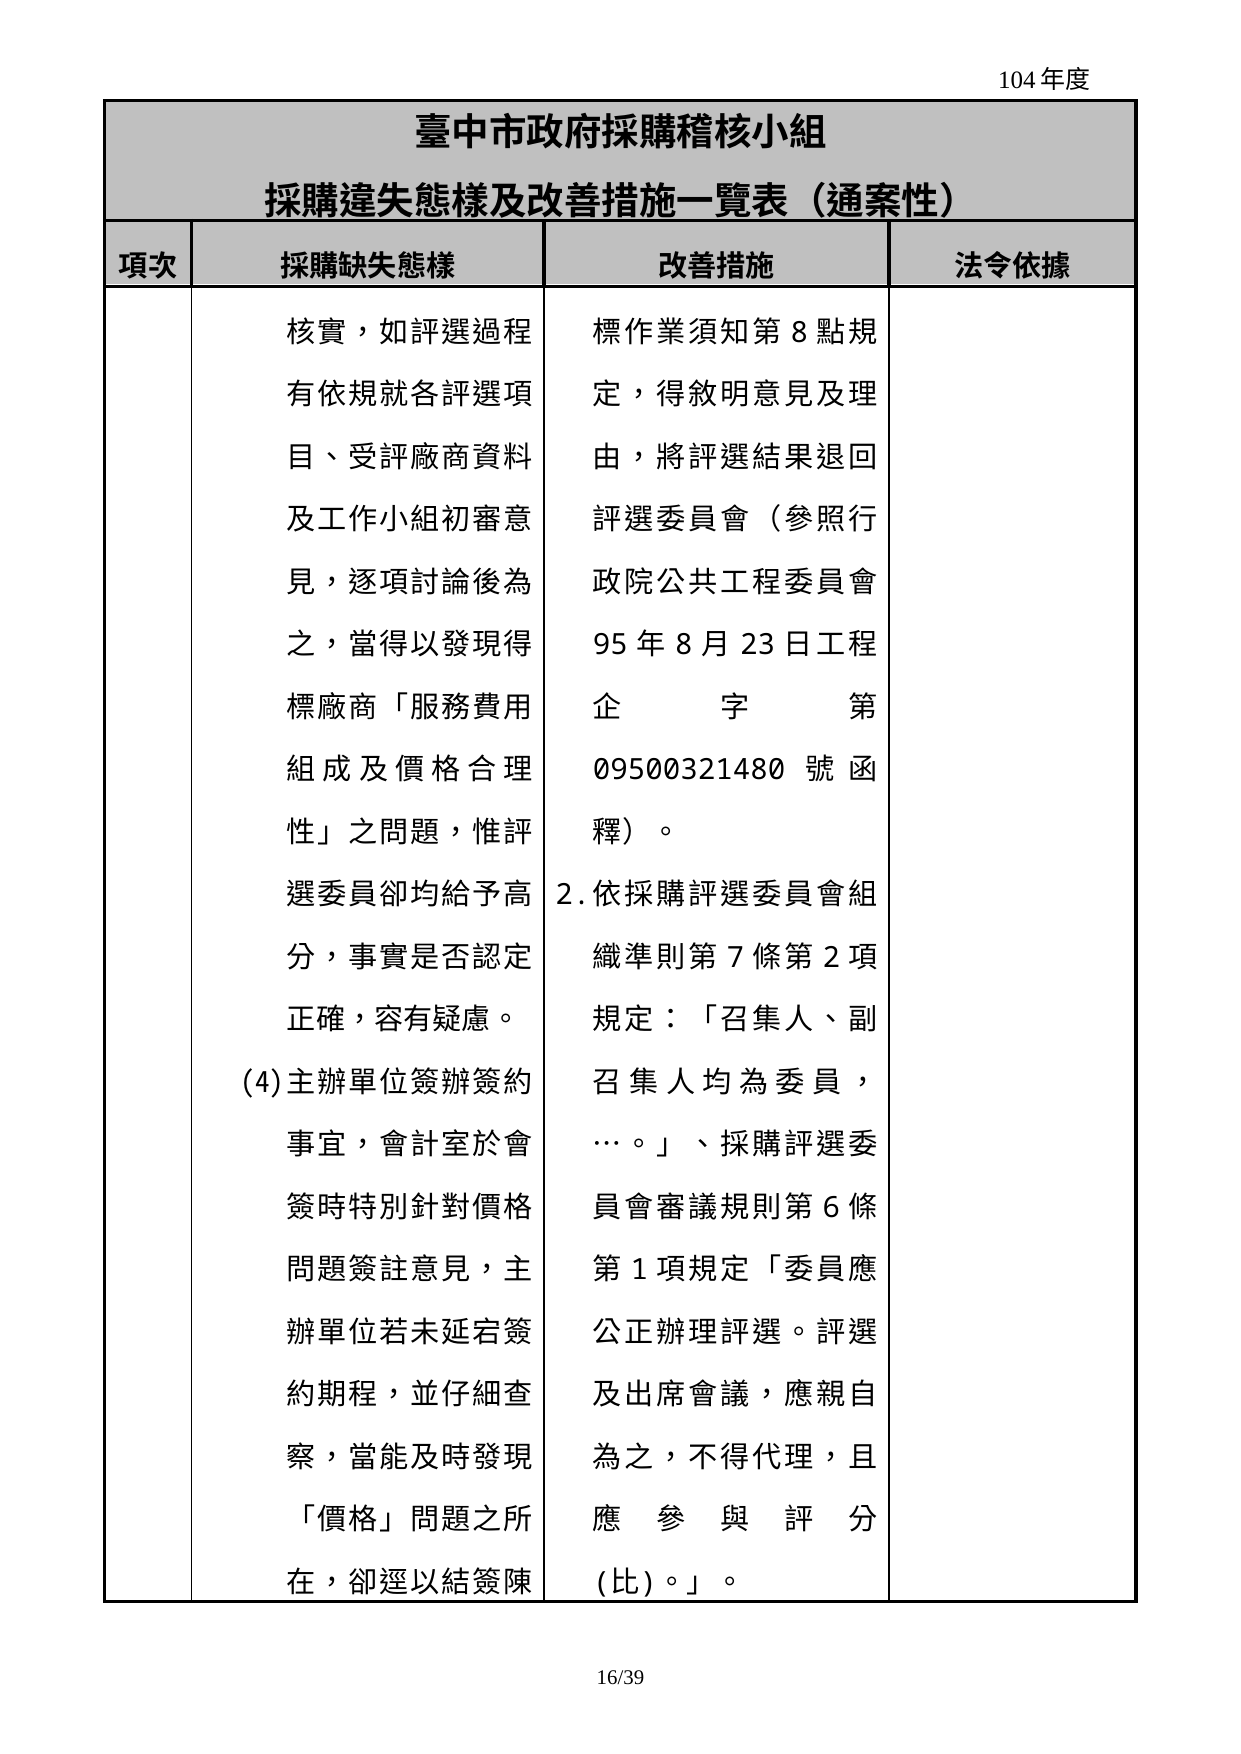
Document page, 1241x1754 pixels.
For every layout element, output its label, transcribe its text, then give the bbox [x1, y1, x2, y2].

table_cell [106, 288, 191, 1600]
table_header 臺中市政府採購稽核小組 採購違失態樣及改善措施一覽表（通案性） [106, 102, 1134, 219]
table_cell 採購缺失態樣 [193, 222, 542, 284]
table_cell 最有利標評選辦法第9條第2項。 採購評選委員會組織準則第7條第2項。 採購評選委員會審議規則第6條第1項。 最有利標作業手冊。 機關異質採購最有利標作業須知第4點第1項。 機關異質採購最有利標作業須知第8點。 行政院公共工程委員會95年8月23日工程企字第09500321480號函。 [890, 288, 1134, 1600]
table_cell 改善措施 [546, 222, 887, 284]
table_cell 機關辦理委託專業服務案，有以下缺失或應行檢討改進事項： 未核實審查確認「優勝廠商標價是否合理無浪費公帑情形」： 得標廠商標價均以一式、輛編列，並未詳列報價內容及其經費組成之完整性，評選委員對於價格之給分，實無法考量該價格相對於所提供標的之合理性。 得標廠商未詳列報價內容及其經費組成之完整性，惟工作小組有關「服務費用組成及價格合理性」之初審意見卻擬具：「尚屬客觀」，核有欠當。 得標廠商未詳列報價內容及其經費組成之完整性，工作小組之初審意見未核實，如評選過程有依規就各評選項目、受評廠商資料及工作小組初審意見，逐項討論後為之，當得以發現得標廠商「服務費用組成及價格合理性」之問題，惟評選委員卻均給予高分，事實是否認定正確，容有疑慮。 主辦單位簽辦簽約事宜，會計室於會簽時特別針對價格問題簽註意見，主辦單位若未延宕簽約期程，並仔細查察，當能及時發現「價格」問題之所在，卻逕以結簽陳核，核欠允妥。 評選程序存有瑕疵：評選委員有6位委員出席評選，卻僅有5位評選委員參與評分(召集人未評分)，核與法規未符，並易令人質疑評選結果之正確性及有效性。 [192, 288, 543, 1600]
table_cell 法令依據 [891, 222, 1134, 284]
table_cell 標作業須知第8點規定，得敘明意見及理由，將評選結果退回評選委員會（參照行政院公共工程委員會95年8月23日工程企字第09500321480號函釋）。 依採購評選委員會組織準則第7條第2項規定：「召集人、副召集人均為委員，…。」、採購評選委員會審議規則第6條第1項規定「委員應公正辦理評選。評選及出席會議，應親自為之，不得代理，且應參與評分(比)。」。 [545, 288, 888, 1600]
table_cell 項次 [106, 222, 190, 284]
